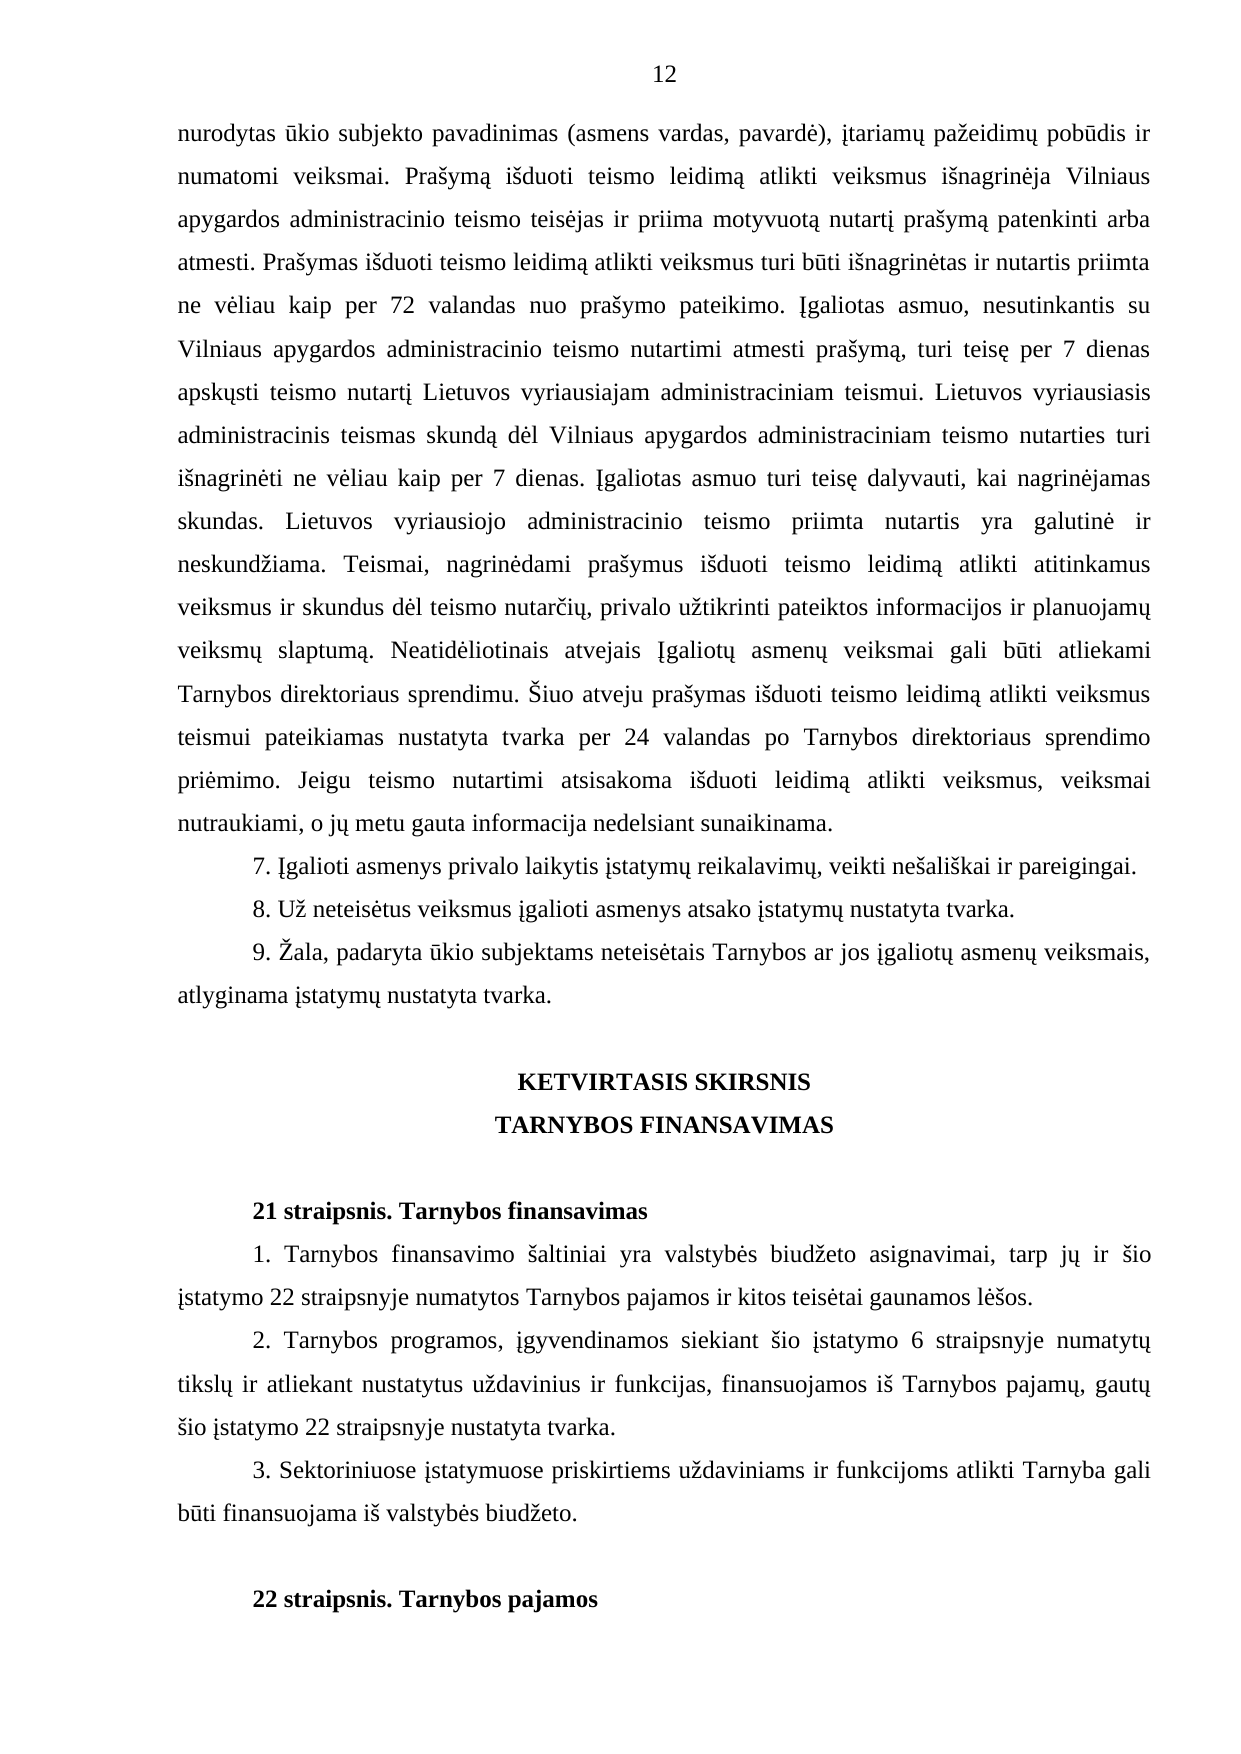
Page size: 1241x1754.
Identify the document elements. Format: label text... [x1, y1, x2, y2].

text 9. Žala, padaryta ūkio subjektams neteisėtais Tarnybos ar jos įgaliotų asmenų veiksmais, atlyginama įstatymų nustatyta tvarka. [177, 937, 1152, 1009]
text 22 straipsnis. Tarnybos pajamos [177, 1584, 1152, 1613]
text 1. Tarnybos finansavimo šaltiniai yra valstybės biudžeto asignavimai, tarp jų ir šio įstatymo 22 straipsnyje numatytos Tarnybos pajamos ir kitos teisėtai gaunamos lėšos. [177, 1239, 1152, 1311]
text 7. Įgalioti asmenys privalo laikytis įstatymų reikalavimų, veikti nešališkai ir pareigingai. [177, 851, 1152, 880]
text KETVIRTASIS SKIRSNIS [177, 1067, 1152, 1096]
text TARNYBOS FINANSAVIMAS [177, 1110, 1152, 1139]
text 3. Sektoriniuose įstatymuose priskirtiems uždaviniams ir funkcijoms atlikti Tarnyba gali būti finansuojama iš valstybės biudžeto. [177, 1455, 1152, 1527]
text 2. Tarnybos programos, įgyvendinamos siekiant šio įstatymo 6 straipsnyje numatytų tikslų ir atliekant nustatytus uždavinius ir funkcijas, finansuojamos iš Tarnybos pajamų, gautų šio įstatymo 22 straipsnyje nustatyta tvarka. [177, 1326, 1152, 1441]
text 8. Už neteisėtus veiksmus įgalioti asmenys atsako įstatymų nustatyta tvarka. [177, 894, 1152, 923]
text nurodytas ūkio subjekto pavadinimas (asmens vardas, pavardė), įtariamų pažeidimų pobūdis ir numatomi veiksmai. Prašymą išduoti teismo leidimą atlikti veiksmus išnagrinėja Vilniaus apygardos administracinio teismo teisėjas ir priima motyvuotą nutartį prašymą patenkinti arba atmesti. Prašymas išduoti teismo leidimą atlikti veiksmus turi būti išnagrinėtas ir nutartis priimta ne vėliau kaip per 72 valandas nuo prašymo pateikimo. Įgaliotas asmuo, nesutinkantis su Vilniaus apygardos administracinio teismo nutartimi atmesti prašymą, turi teisę per 7 dienas apskųsti teismo nutartį Lietuvos vyriausiajam administraciniam teismui. Lietuvos vyriausiasis administracinis teismas skundą dėl Vilniaus apygardos administraciniam teismo nutarties turi išnagrinėti ne vėliau kaip per 7 dienas. Įgaliotas asmuo turi teisę dalyvauti, kai nagrinėjamas skundas. Lietuvos vyriausiojo administracinio teismo priimta nutartis yra galutinė ir neskundžiama. Teismai, nagrinėdami prašymus išduoti teismo leidimą atlikti atitinkamus veiksmus ir skundus dėl teismo nutarčių, privalo užtikrinti pateiktos informacijos ir planuojamų veiksmų slaptumą. Neatidėliotinais atvejais Įgaliotų asmenų veiksmai gali būti atliekami Tarnybos direktoriaus sprendimu. Šiuo atveju prašymas išduoti teismo leidimą atlikti veiksmus teismui pateikiamas nustatyta tvarka per 24 valandas po Tarnybos direktoriaus sprendimo priėmimo. Jeigu teismo nutartimi atsisakoma išduoti leidimą atlikti veiksmus, veiksmai nutraukiami, o jų metu gauta informacija nedelsiant sunaikinama. [177, 118, 1152, 837]
text 21 straipsnis. Tarnybos finansavimas [177, 1196, 1152, 1225]
